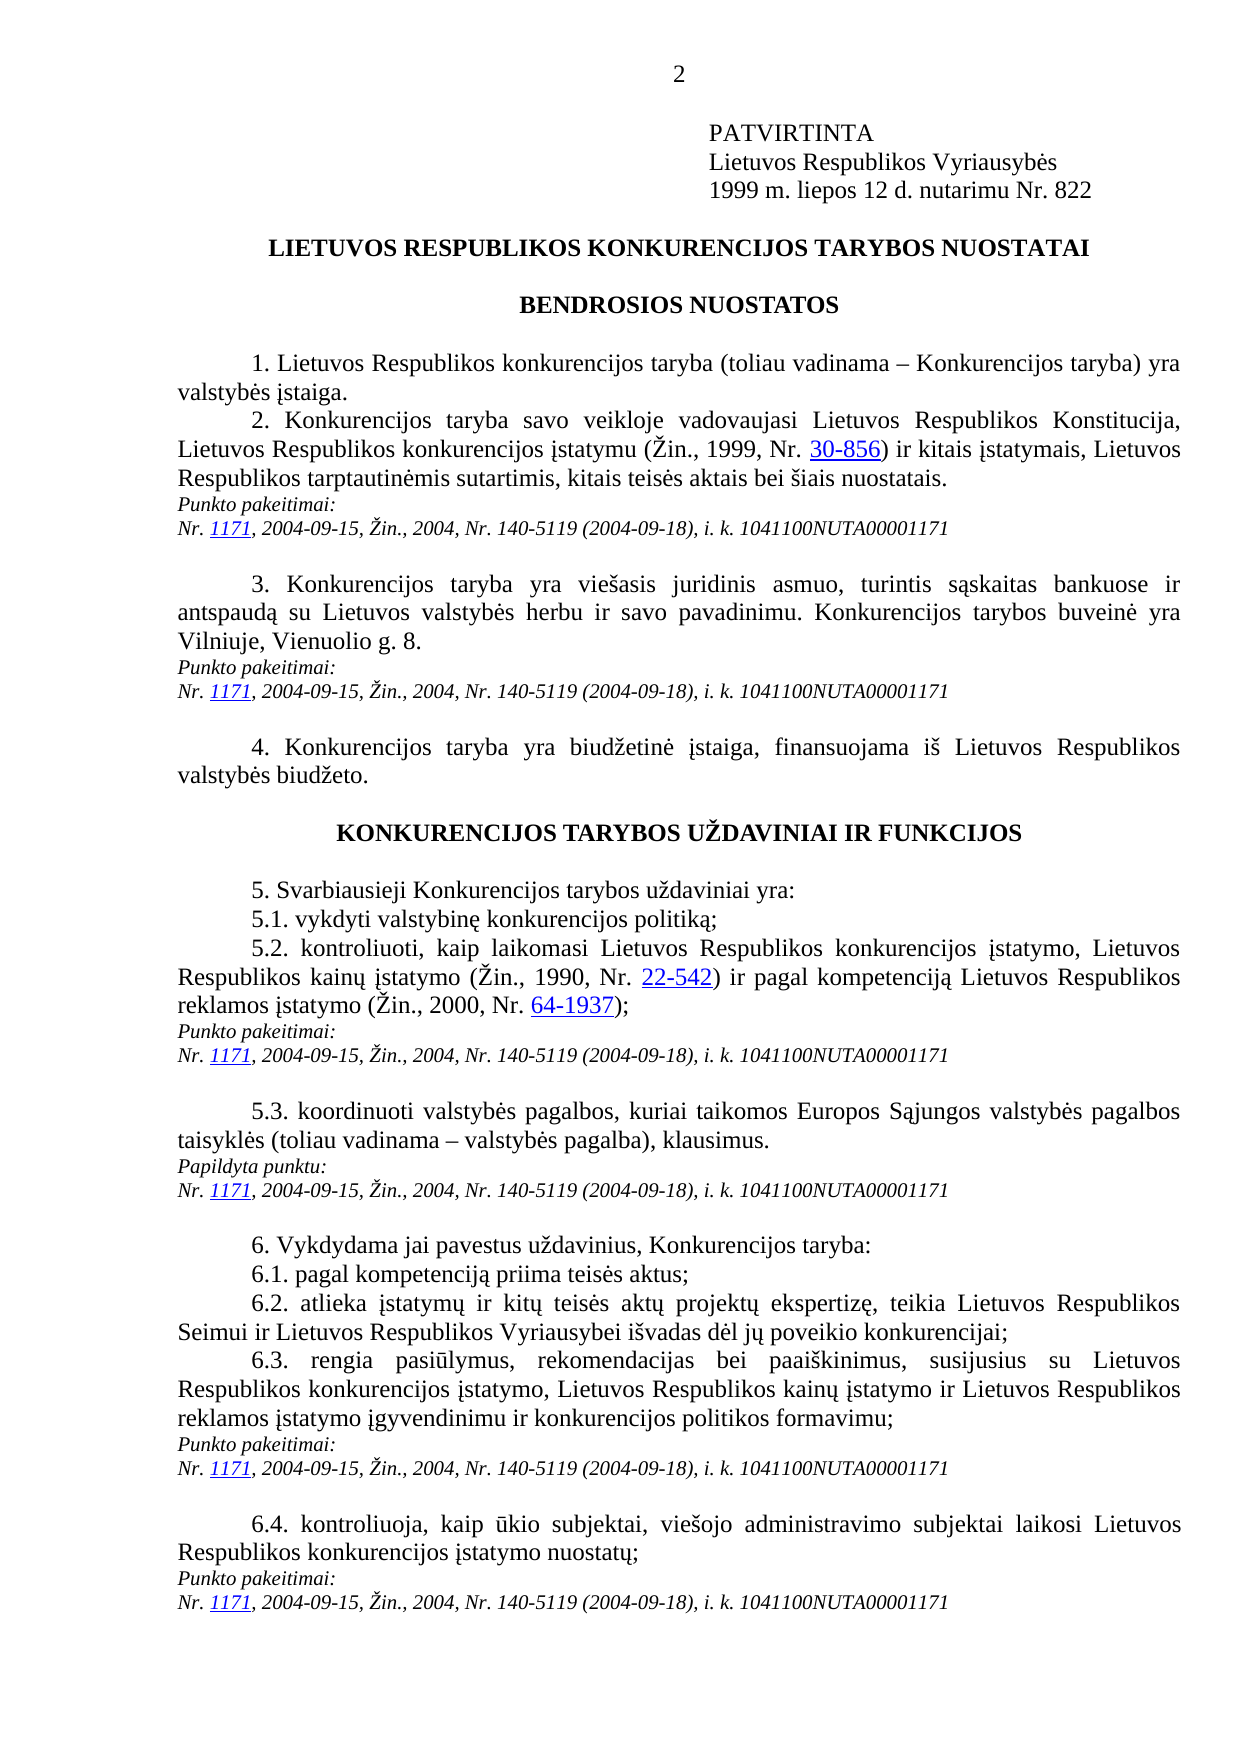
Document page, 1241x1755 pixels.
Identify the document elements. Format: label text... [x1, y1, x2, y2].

text Nr. 1171, 2004-09-15, Žin., 2004, Nr. 140-5119 (2004-09-18), i. k. 1041100NUTA00001171 [177, 679, 1181, 703]
text Papildyta punktu: [177, 1154, 1181, 1178]
text Nr. 1171, 2004-09-15, Žin., 2004, Nr. 140-5119 (2004-09-18), i. k. 1041100NUTA00001171 [177, 1590, 1181, 1614]
text 6.3. rengia pasiūlymus, rekomendacijas bei paaiškinimus, susijusius su Lietuvos Respublikos konkurencijos įstatymo, Lietuvos Respublikos kainų įstatymo ir Lietuvos Respublikos reklamos įstatymo įgyvendinimu ir konkurencijos politikos formavimu; [177, 1346, 1181, 1432]
text Punkto pakeitimai: [177, 655, 1181, 679]
text Nr. 1171, 2004-09-15, Žin., 2004, Nr. 140-5119 (2004-09-18), i. k. 1041100NUTA00001171 [177, 1178, 1181, 1202]
text KONKURENCIJOS TARYBOS UŽDAVINIAI IR FUNKCIJOS [177, 818, 1181, 847]
text 5.2. kontroliuoti, kaip laikomasi Lietuvos Respublikos konkurencijos įstatymo, Lietuvos Respublikos kainų įstatymo (Žin., 1990, Nr. 22-542) ir pagal kompetenciją Lietuvos Respublikos reklamos įstatymo (Žin., 2000, Nr. 64-1937); [177, 933, 1181, 1019]
text 2. Konkurencijos taryba savo veikloje vadovaujasi Lietuvos Respublikos Konstitucija, Lietuvos Respublikos konkurencijos įstatymu (Žin., 1999, Nr. 30-856) ir kitais įstatymais, Lietuvos Respublikos tarptautinėmis sutartimis, kitais teisės aktais bei šiais nuostatais. [177, 406, 1181, 492]
text Nr. 1171, 2004-09-15, Žin., 2004, Nr. 140-5119 (2004-09-18), i. k. 1041100NUTA00001171 [177, 516, 1181, 540]
text Punkto pakeitimai: [177, 492, 1181, 516]
text Lietuvos Respublikos Vyriausybės [177, 147, 1181, 176]
text Nr. 1171, 2004-09-15, Žin., 2004, Nr. 140-5119 (2004-09-18), i. k. 1041100NUTA00001171 [177, 1456, 1181, 1480]
text Nr. 1171, 2004-09-15, Žin., 2004, Nr. 140-5119 (2004-09-18), i. k. 1041100NUTA00001171 [177, 1043, 1181, 1067]
text Punkto pakeitimai: [177, 1019, 1181, 1043]
text 4. Konkurencijos taryba yra biudžetinė įstaiga, finansuojama iš Lietuvos Respublikos valstybės biudžeto. [177, 732, 1181, 789]
text 5. Svarbiausieji Konkurencijos tarybos uždaviniai yra: [177, 876, 1181, 904]
text 3. Konkurencijos taryba yra viešasis juridinis asmuo, turintis sąskaitas bankuose ir antspaudą su Lietuvos valstybės herbu ir savo pavadinimu. Konkurencijos tarybos buveinė yra Vilniuje, Vienuolio g. 8. [177, 569, 1181, 655]
text 5.1. vykdyti valstybinę konkurencijos politiką; [177, 904, 1181, 933]
text BENDROSIOS NUOSTATOS [177, 291, 1181, 319]
text 6.4. kontroliuoja, kaip ūkio subjektai, viešojo administravimo subjektai laikosi Lietuvos Respublikos konkurencijos įstatymo nuostatų; [177, 1509, 1181, 1566]
text 1. Lietuvos Respublikos konkurencijos taryba (toliau vadinama – Konkurencijos taryba) yra valstybės įstaiga. [177, 348, 1181, 406]
text 5.3. koordinuoti valstybės pagalbos, kuriai taikomos Europos Sąjungos valstybės pagalbos taisyklės (toliau vadinama – valstybės pagalba), klausimus. [177, 1096, 1181, 1154]
text 6.2. atlieka įstatymų ir kitų teisės aktų projektų ekspertizę, teikia Lietuvos Respublikos Seimui ir Lietuvos Respublikos Vyriausybei išvadas dėl jų poveikio konkurencijai; [177, 1288, 1181, 1346]
text Punkto pakeitimai: [177, 1566, 1181, 1590]
text 6. Vykdydama jai pavestus uždavinius, Konkurencijos taryba: [177, 1231, 1181, 1259]
text Patvirtinta [709, 118, 1181, 147]
text 6.1. pagal kompetenciją priima teisės aktus; [177, 1259, 1181, 1288]
text Punkto pakeitimai: [177, 1432, 1181, 1456]
text 1999 m. liepos 12 d. nutarimu Nr. 822 [177, 176, 1181, 204]
text LIETUVOS RESPUBLIKOS KONKURENCIJOS TARYBOS NUOSTATAI [177, 233, 1181, 262]
